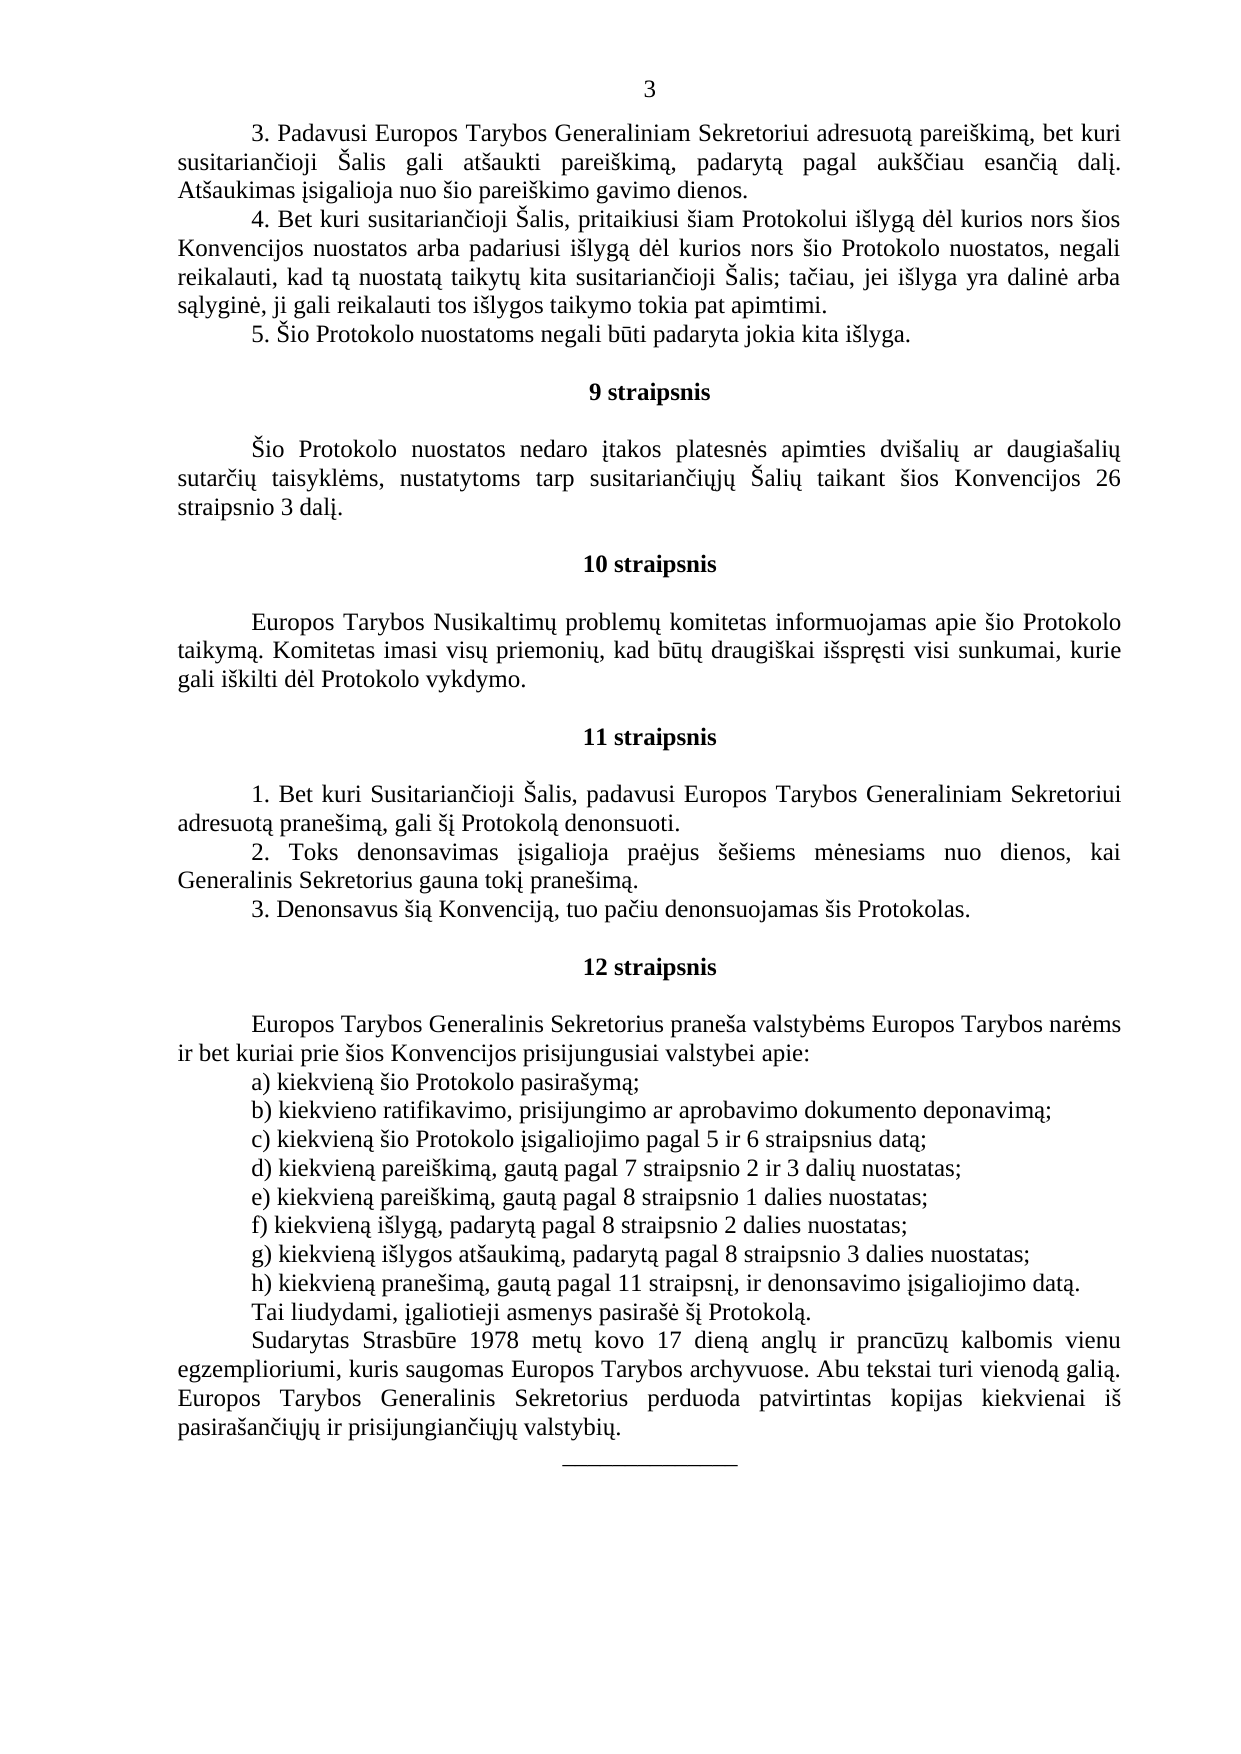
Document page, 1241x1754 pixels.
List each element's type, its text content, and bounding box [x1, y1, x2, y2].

text 3. Denonsavus šią Konvenciją, tuo pačiu denonsuojamas šis Protokolas. [177, 894, 1122, 923]
text 3. Padavusi Europos Tarybos Generaliniam Sekretoriui adresuotą pareiškimą, bet kuri susitariančioji Šalis gali atšaukti pareiškimą, padarytą pagal aukščiau esančią dalį. Atšaukimas įsigalioja nuo šio pareiškimo gavimo dienos. [177, 118, 1122, 204]
text Europos Tarybos Generalinis Sekretorius praneša valstybėms Europos Tarybos narėms ir bet kuriai prie šios Konvencijos prisijungusiai valstybei apie: [177, 1009, 1122, 1067]
text d) kiekvieną pareiškimą, gautą pagal 7 straipsnio 2 ir 3 dalių nuostatas; [177, 1153, 1122, 1182]
text 4. Bet kuri susitariančioji Šalis, pritaikiusi šiam Protokolui išlygą dėl kurios nors šios Konvencijos nuostatos arba padariusi išlygą dėl kurios nors šio Protokolo nuostatos, negali reikalauti, kad tą nuostatą taikytų kita susitariančioji Šalis; tačiau, jei išlyga yra dalinė arba sąlyginė, ji gali reikalauti tos išlygos taikymo tokia pat apimtimi. [177, 204, 1122, 319]
text f) kiekvieną išlygą, padarytą pagal 8 straipsnio 2 dalies nuostatas; [177, 1211, 1122, 1239]
text 10 straipsnis [177, 549, 1122, 578]
text e) kiekvieną pareiškimą, gautą pagal 8 straipsnio 1 dalies nuostatas; [177, 1182, 1122, 1211]
text b) kiekvieno ratifikavimo, prisijungimo ar aprobavimo dokumento deponavimą; [177, 1096, 1122, 1124]
text 9 straipsnis [177, 377, 1122, 406]
text h) kiekvieną pranešimą, gautą pagal 11 straipsnį, ir denonsavimo įsigaliojimo datą. [177, 1268, 1122, 1297]
text 11 straipsnis [177, 722, 1122, 751]
text Europos Tarybos Nusikaltimų problemų komitetas informuojamas apie šio Protokolo taikymą. Komitetas imasi visų priemonių, kad būtų draugiškai išspręsti visi sunkumai, kurie gali iškilti dėl Protokolo vykdymo. [177, 607, 1122, 693]
text c) kiekvieną šio Protokolo įsigaliojimo pagal 5 ir 6 straipsnius datą; [177, 1124, 1122, 1153]
text Sudarytas Strasbūre 1978 metų kovo 17 dieną anglų ir prancūzų kalbomis vienu egzemplioriumi, kuris saugomas Europos Tarybos archyvuose. Abu tekstai turi vienodą galią. Europos Tarybos Generalinis Sekretorius perduoda patvirtintas kopijas kiekvienai iš pasirašančiųjų ir prisijungiančiųjų valstybių. [177, 1326, 1122, 1441]
text 1. Bet kuri Susitariančioji Šalis, padavusi Europos Tarybos Generaliniam Sekretoriui adresuotą pranešimą, gali šį Protokolą denonsuoti. [177, 779, 1122, 837]
text Tai liudydami, įgaliotieji asmenys pasirašė šį Protokolą. [177, 1297, 1122, 1326]
text 12 straipsnis [177, 952, 1122, 981]
text a) kiekvieną šio Protokolo pasirašymą; [177, 1067, 1122, 1096]
text Šio Protokolo nuostatos nedaro įtakos platesnės apimties dvišalių ar daugiašalių sutarčių taisyklėms, nustatytoms tarp susitariančiųjų Šalių taikant šios Konvencijos 26 straipsnio 3 dalį. [177, 434, 1122, 521]
text g) kiekvieną išlygos atšaukimą, padarytą pagal 8 straipsnio 3 dalies nuostatas; [177, 1239, 1122, 1268]
text ______________ [177, 1441, 1122, 1469]
text 2. Toks denonsavimas įsigalioja praėjus šešiems mėnesiams nuo dienos, kai Generalinis Sekretorius gauna tokį pranešimą. [177, 837, 1122, 894]
text 5. Šio Protokolo nuostatoms negali būti padaryta jokia kita išlyga. [177, 319, 1122, 348]
